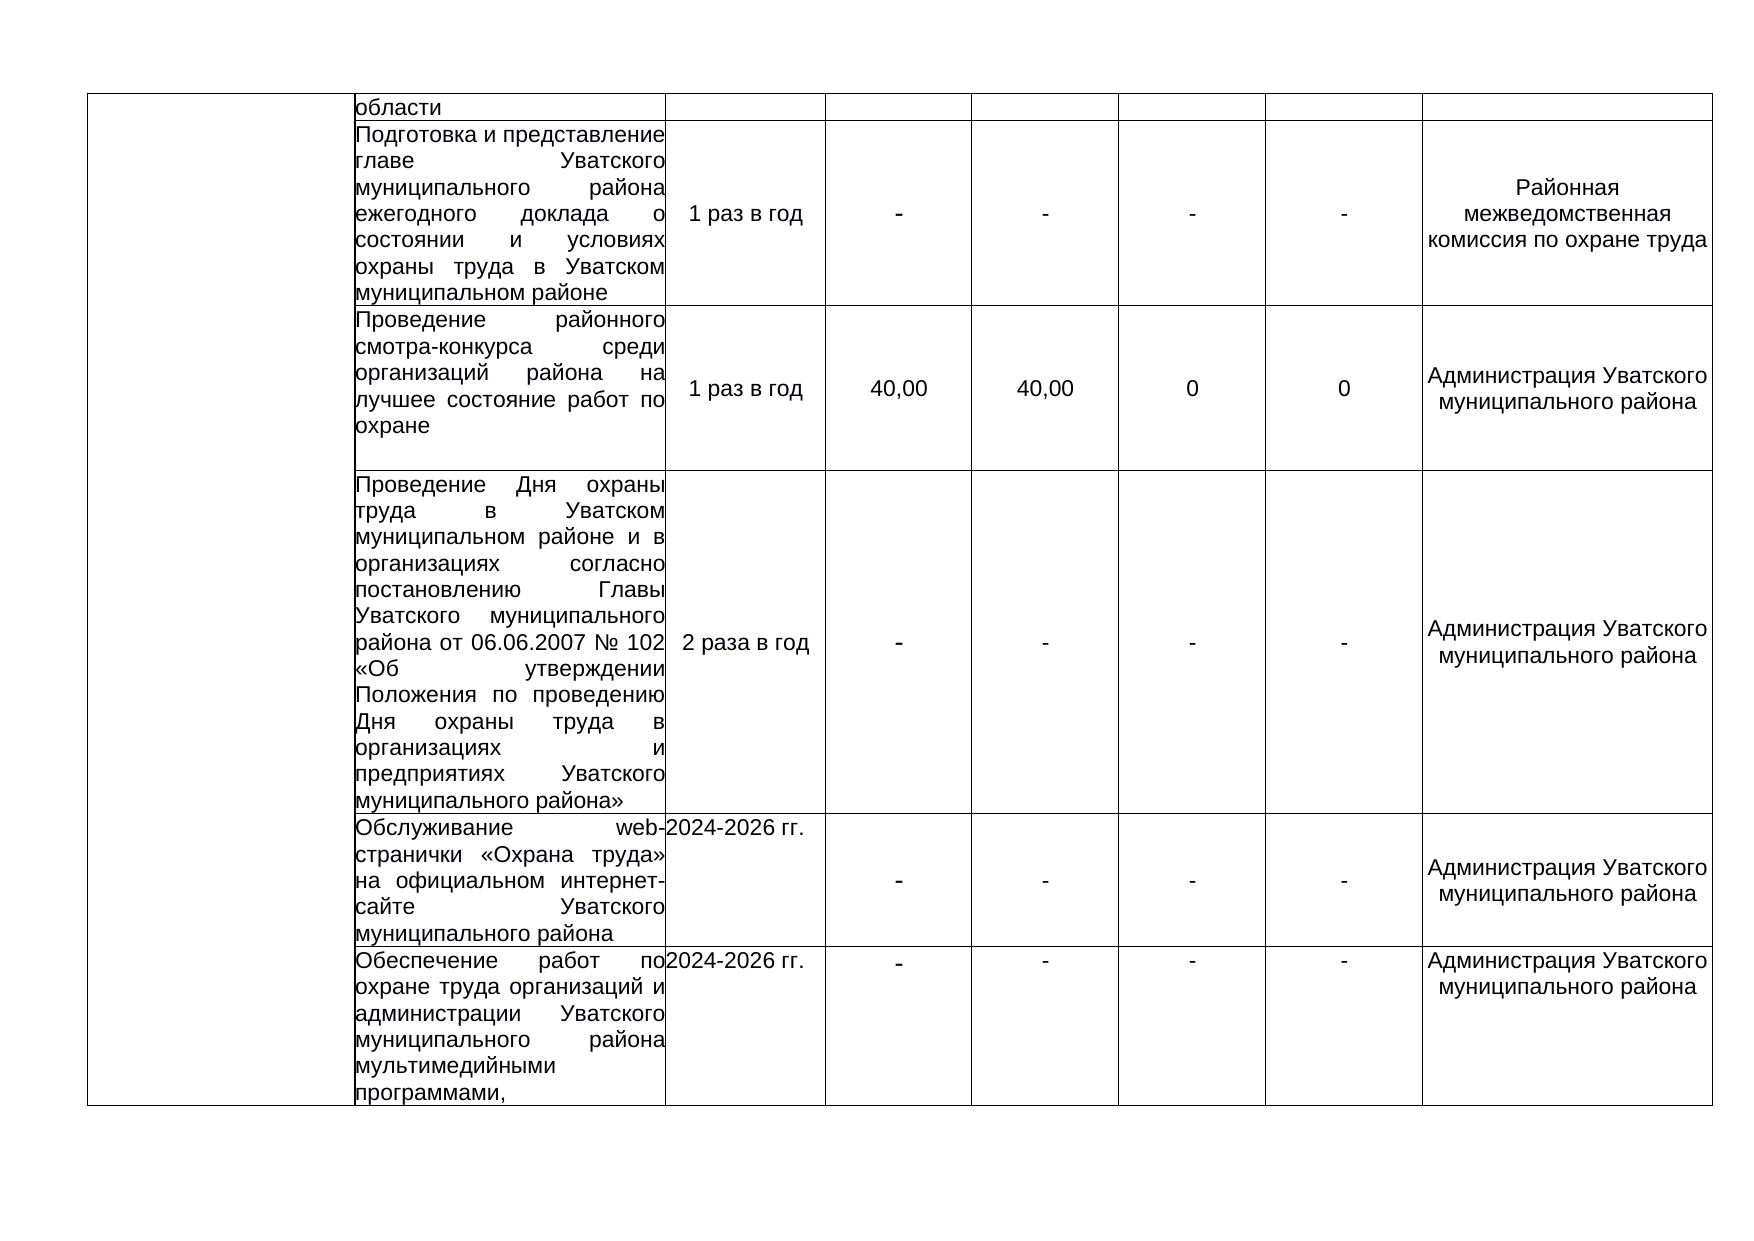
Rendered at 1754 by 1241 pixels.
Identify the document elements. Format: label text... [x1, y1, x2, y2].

table_cell - [826, 94, 971, 120]
table_cell 40,00 [972, 306, 1118, 469]
table_cell - [1119, 471, 1265, 813]
table_cell [88, 94, 354, 1105]
table_cell 2024-2026 гг. [666, 947, 825, 1105]
table_cell - [826, 121, 971, 305]
table_cell - [972, 121, 1118, 305]
table_cell - [972, 94, 1118, 120]
table_cell области [356, 94, 665, 120]
table_cell - [1119, 814, 1265, 946]
table_cell [666, 94, 825, 120]
table_cell - [1119, 94, 1265, 120]
table_cell 1 раз в год [666, 306, 825, 469]
table_cell Подготовка и представление главе Уватского муниципального района ежегодного доклада о состоянии и условиях охраны труда в Уватском муниципальном районе [356, 121, 665, 305]
table_cell Проведение Дня охраны труда в Уватском муниципальном районе и в организациях согласно постановлению Главы Уватского муниципального района от 06.06.2007 № 102 «Об утверждении Положения по проведению Дня охраны труда в организациях и предприятиях Уватского муниципального района» [356, 471, 665, 813]
table_cell Администрация Уватского муниципального района [1423, 306, 1712, 469]
table_cell 0 [1266, 306, 1422, 469]
table_cell Обслуживание web-странички «Охрана труда» на официальном интернет-сайте Уватского муниципального района [356, 814, 665, 946]
table_cell - [972, 947, 1118, 1105]
table_cell 2 раза в год [666, 471, 825, 813]
table_cell Районная межведомственная комиссия по охране труда [1423, 121, 1712, 305]
table_cell 2024-2026 гг. [666, 814, 825, 946]
table_cell - [1266, 471, 1422, 813]
table_cell 1 раз в год [666, 121, 825, 305]
table_cell 40,00 [826, 306, 971, 469]
table_cell - [972, 471, 1118, 813]
table_cell - [826, 814, 971, 946]
table_cell - [972, 814, 1118, 946]
table_cell - [1119, 121, 1265, 305]
table_cell - [1266, 121, 1422, 305]
table_cell - [1266, 94, 1422, 120]
table_cell - [1119, 947, 1265, 1105]
table_cell Администрация Уватского муниципального района [1423, 814, 1712, 946]
table_cell - [1266, 947, 1422, 1105]
table_cell Администрация Уватского муниципального района [1423, 947, 1712, 1105]
table_cell - [826, 947, 971, 1105]
table_cell Обеспечение работ по охране труда организаций и администрации Уватского муниципального района мультимедийными программами, [356, 947, 665, 1105]
table_cell - [826, 471, 971, 813]
table_cell [1423, 94, 1712, 120]
table_cell 0 [1119, 306, 1265, 469]
table_cell Проведение районного смотра-конкурса среди организаций района на лучшее состояние работ по охране [356, 306, 665, 469]
table_cell - [1266, 814, 1422, 946]
table_cell Администрация Уватского муниципального района [1423, 471, 1712, 813]
